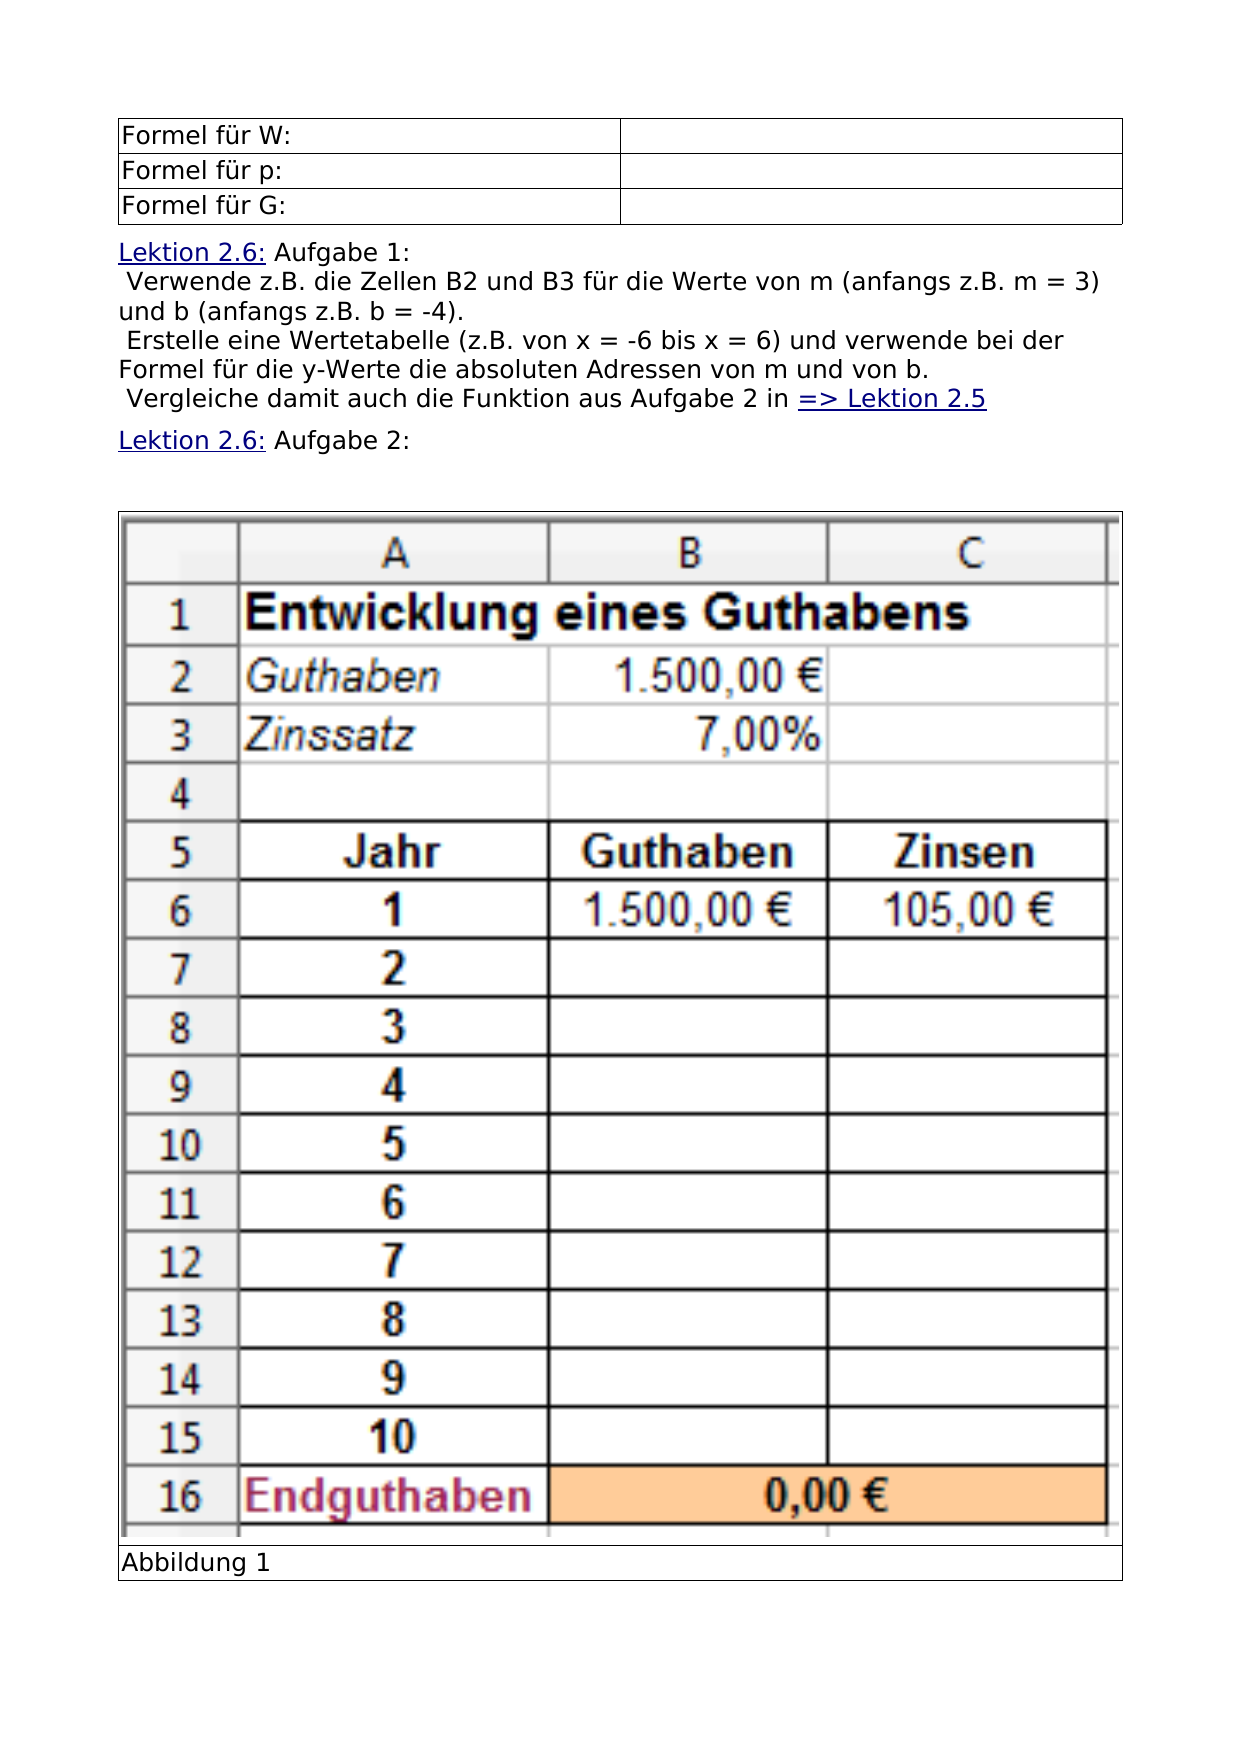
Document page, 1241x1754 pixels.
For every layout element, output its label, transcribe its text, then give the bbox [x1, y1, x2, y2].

table_cell [621, 154, 1122, 188]
table_cell [621, 189, 1122, 223]
table_header [621, 119, 1122, 153]
text Lektion 2.6: Aufgabe 2: [118, 426, 1122, 484]
table_header [119, 512, 1122, 1545]
table_cell Formel für G: [119, 189, 620, 223]
table_cell Abbildung 1 [119, 1546, 1122, 1580]
picture [121, 514, 1120, 1537]
table_cell Formel für p: [119, 154, 620, 188]
table_header Formel für W: [119, 119, 620, 153]
text Lektion 2.6: Aufgabe 1: Verwende z.B. die Zellen B2 und B3 für die Werte von m (anfangs z.B. m = 3) und b (anfangs z.B. b = -4). Erstelle eine Wertetabelle (z.B. von x = -6 bis x = 6) und verwende bei der Formel für die y-Werte die absoluten Adressen von m und von b. Vergleiche damit auch die Funktion aus Aufgabe 2 in => Lektion 2.5 [118, 238, 1122, 413]
